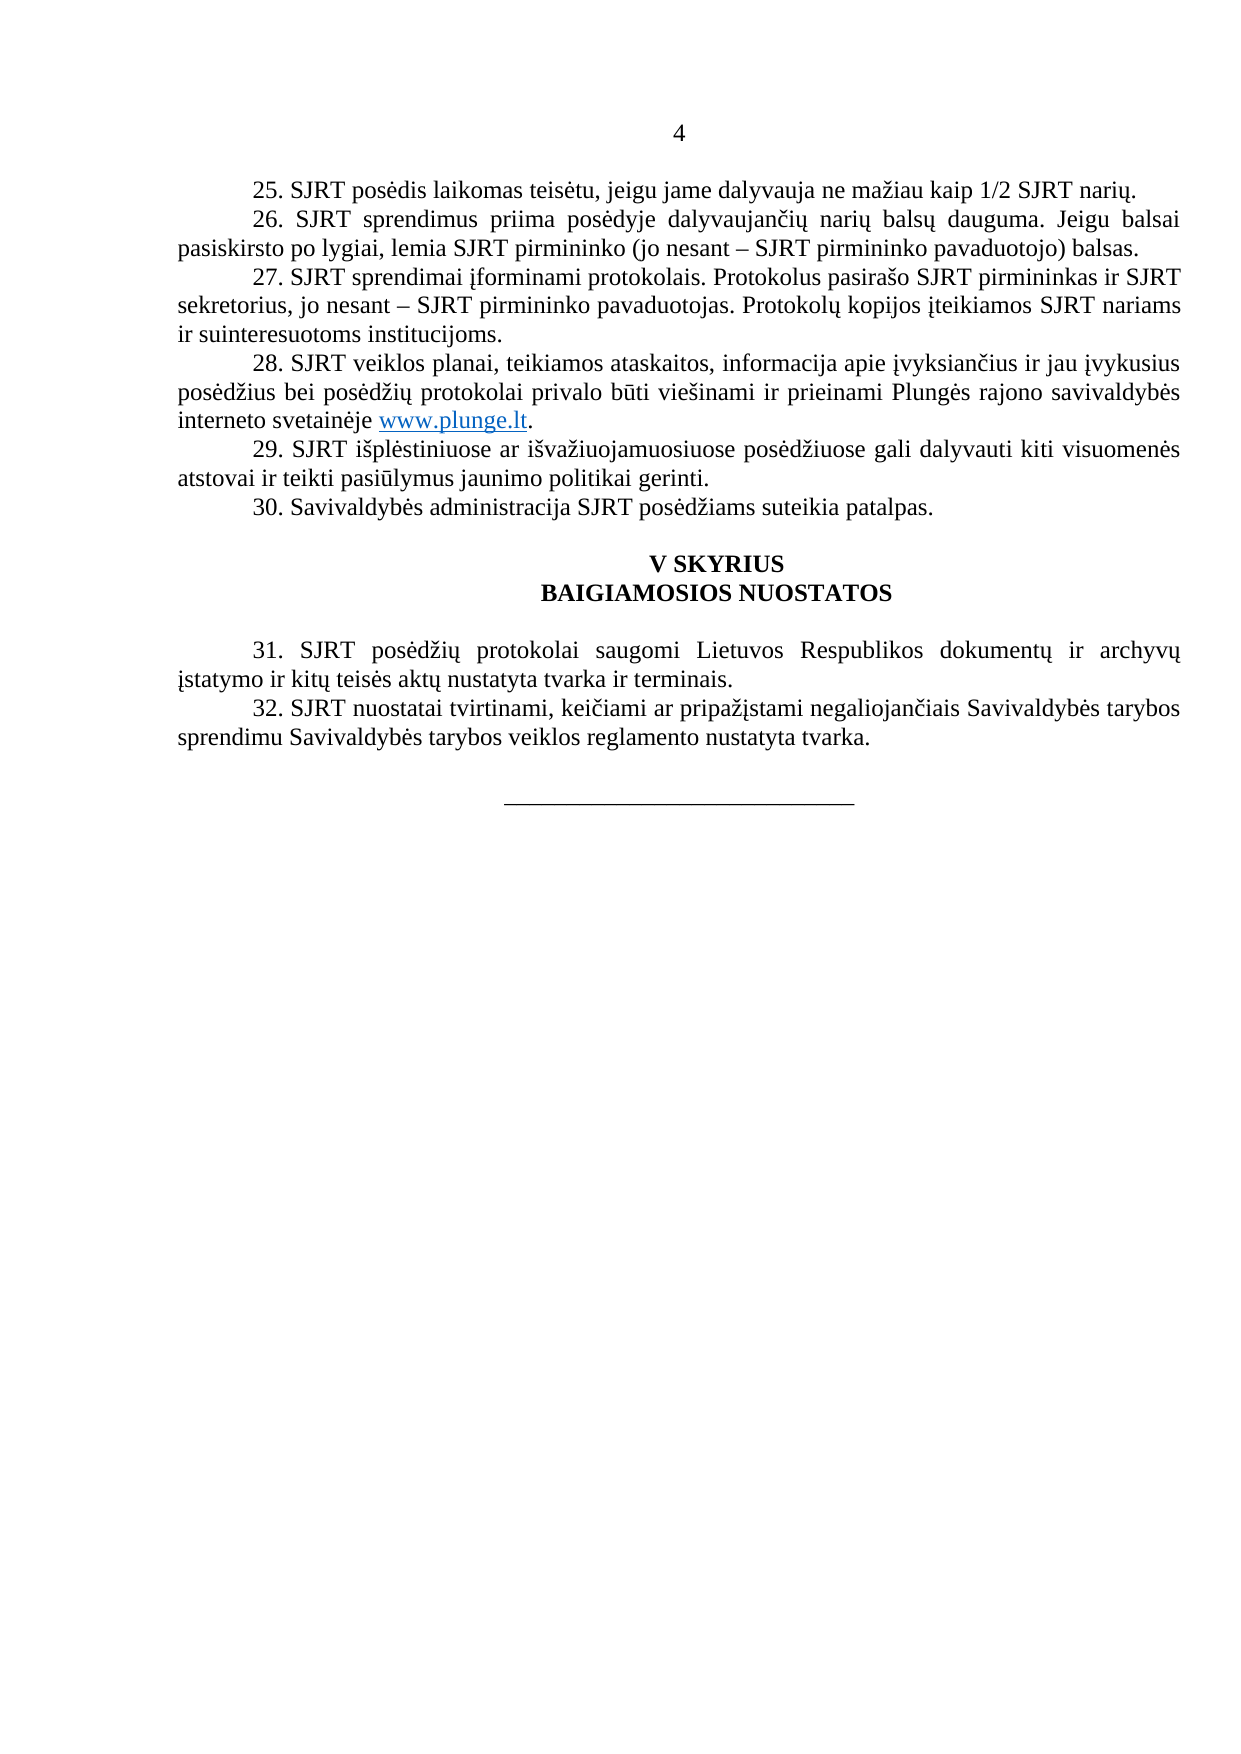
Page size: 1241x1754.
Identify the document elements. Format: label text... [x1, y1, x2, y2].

text 30. Savivaldybės administracija SJRT posėdžiams suteikia patalpas. [177, 492, 1181, 521]
text 27. SJRT sprendimai įforminami protokolais. Protokolus pasirašo SJRT pirmininkas ir SJRT sekretorius, jo nesant – SJRT pirmininko pavaduotojas. Protokolų kopijos įteikiamos SJRT nariams ir suinteresuotoms institucijoms. [177, 262, 1181, 348]
text V SKYRIUS [177, 549, 1181, 578]
text BAIGIAMOSIOS NUOSTATOS [177, 578, 1181, 607]
text 25. SJRT posėdis laikomas teisėtu, jeigu jame dalyvauja ne mažiau kaip 1/2 SJRT narių. [177, 176, 1181, 204]
text 26. SJRT sprendimus priima posėdyje dalyvaujančių narių balsų dauguma. Jeigu balsai pasiskirsto po lygiai, lemia SJRT pirmininko (jo nesant – SJRT pirmininko pavaduotojo) balsas. [177, 204, 1181, 262]
text 31. SJRT posėdžių protokolai saugomi Lietuvos Respublikos dokumentų ir archyvų įstatymo ir kitų teisės aktų nustatyta tvarka ir terminais. [177, 636, 1181, 693]
text 28. SJRT veiklos planai, teikiamos ataskaitos, informacija apie įvyksiančius ir jau įvykusius posėdžius bei posėdžių protokolai privalo būti viešinami ir prieinami Plungės rajono savivaldybės interneto svetainėje www.plunge.lt. [177, 348, 1181, 434]
text 29. SJRT išplėstiniuose ar išvažiuojamuosiuose posėdžiuose gali dalyvauti kiti visuomenės atstovai ir teikti pasiūlymus jaunimo politikai gerinti. [177, 434, 1181, 492]
text ____________________________ [177, 779, 1181, 808]
text 32. SJRT nuostatai tvirtinami, keičiami ar pripažįstami negaliojančiais Savivaldybės tarybos sprendimu Savivaldybės tarybos veiklos reglamento nustatyta tvarka. [177, 693, 1181, 751]
